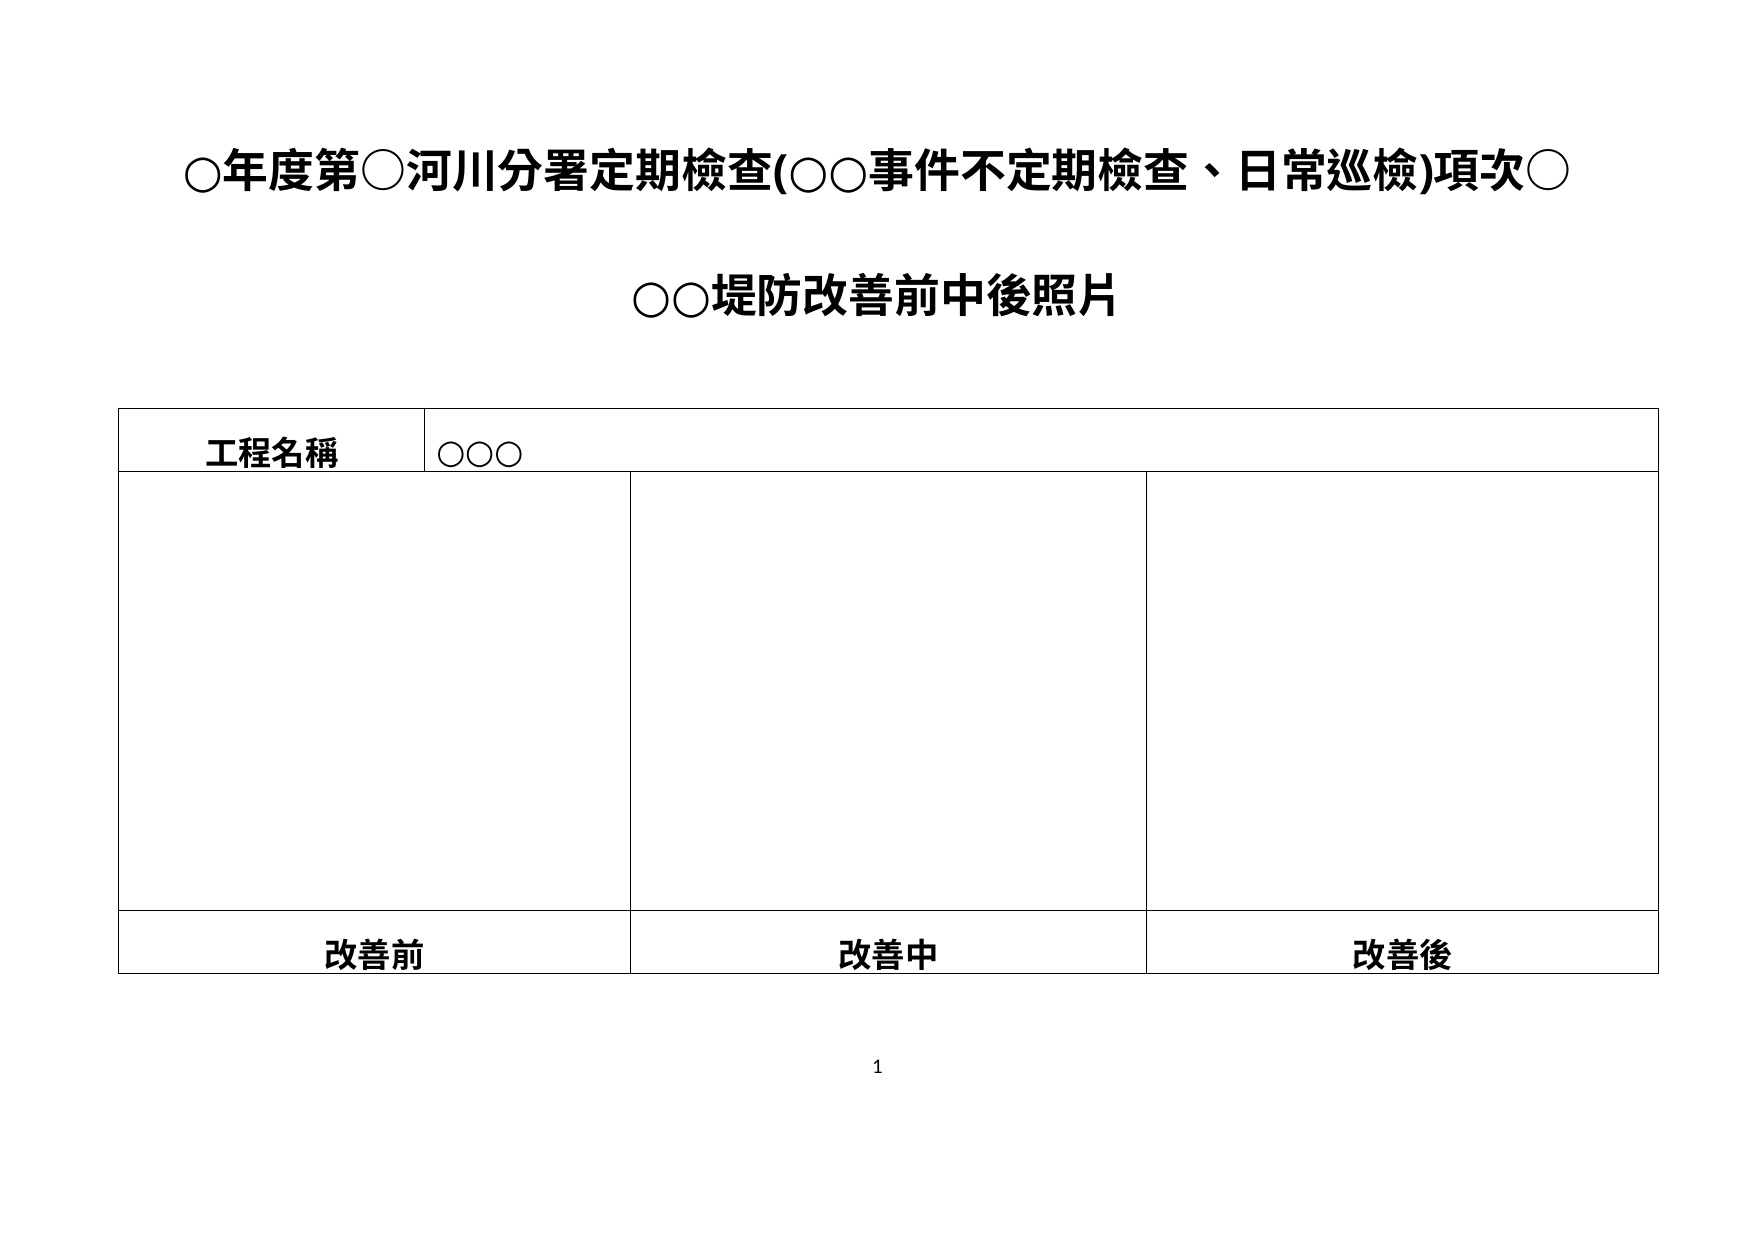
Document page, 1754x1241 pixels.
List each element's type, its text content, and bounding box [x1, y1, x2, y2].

table_cell 改善中 [631, 911, 1146, 973]
text ○○堤防改善前中後照片 [118, 220, 1636, 345]
table_header 工程名稱 [119, 409, 424, 471]
table_header ○○○ [425, 409, 1658, 471]
text ○年度第○河川分署定期檢查(○○事件不定期檢查、日常巡檢)項次○ [118, 95, 1636, 220]
table_cell [119, 472, 630, 910]
table_cell [631, 472, 1146, 910]
table_cell 改善前 [119, 911, 630, 973]
table_cell [1147, 472, 1658, 910]
table_cell 改善後 [1147, 911, 1658, 973]
